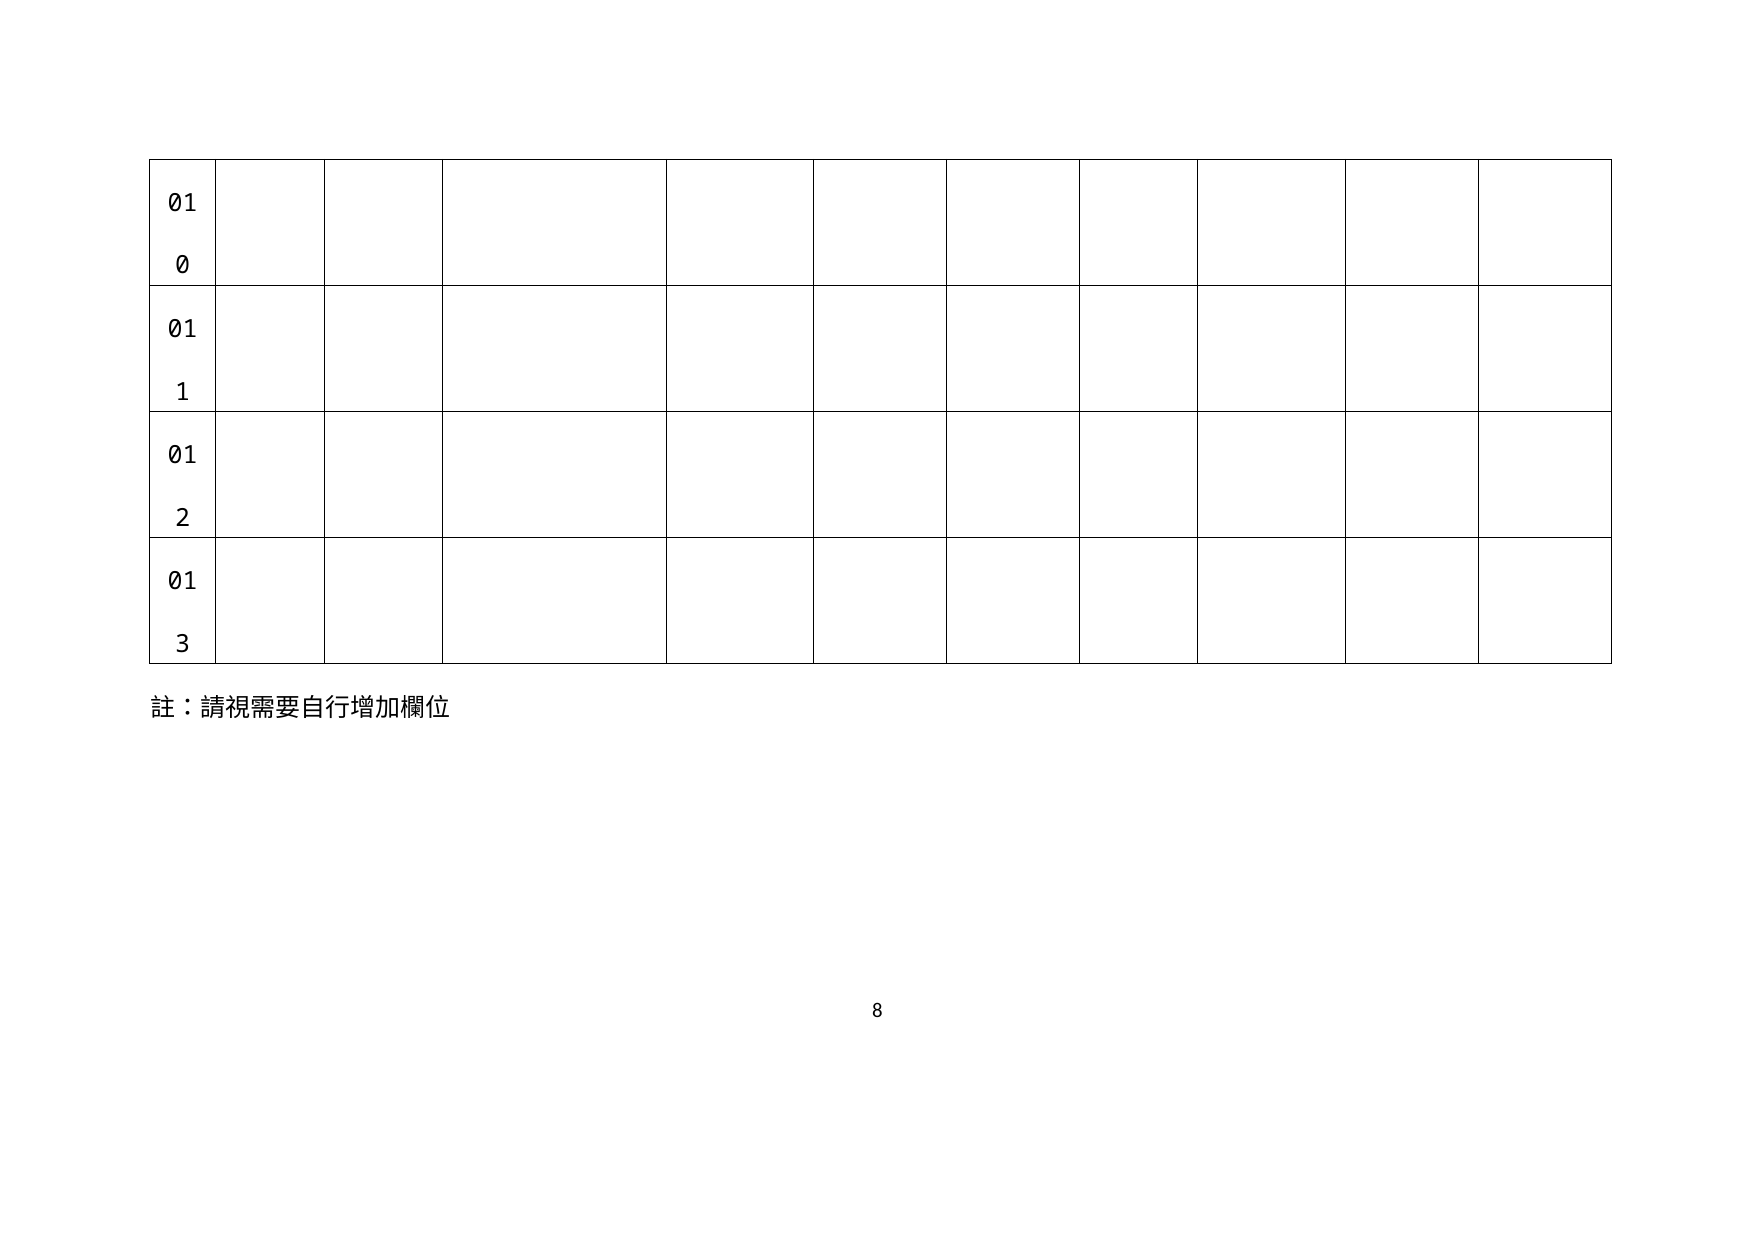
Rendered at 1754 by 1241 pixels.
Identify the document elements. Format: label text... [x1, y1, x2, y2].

table_cell [947, 160, 1079, 285]
table_cell 010 [150, 160, 215, 285]
table_cell [443, 160, 666, 285]
table_cell [443, 412, 666, 537]
table_cell [325, 160, 442, 285]
table_cell [216, 160, 324, 285]
table_cell 012 [150, 412, 215, 537]
table_cell [325, 538, 442, 663]
table_cell [947, 286, 1079, 411]
table_cell [814, 160, 946, 285]
table_cell [667, 538, 813, 663]
text 註：請視需要自行增加欄位 [150, 664, 1604, 727]
table_cell [1080, 286, 1197, 411]
table_cell [1479, 286, 1611, 411]
table_cell [1198, 538, 1345, 663]
table_cell [814, 286, 946, 411]
table_cell [667, 286, 813, 411]
table_cell [1346, 160, 1478, 285]
table_cell [1479, 160, 1611, 285]
table_cell [1346, 412, 1478, 537]
table_cell [1080, 538, 1197, 663]
table_cell [1080, 412, 1197, 537]
table_cell [1198, 160, 1345, 285]
table_cell [947, 538, 1079, 663]
table_cell [1479, 538, 1611, 663]
table_cell [814, 538, 946, 663]
table_cell [216, 412, 324, 537]
table_cell [443, 286, 666, 411]
table_cell [1198, 412, 1345, 537]
table_cell [325, 412, 442, 537]
table_cell 011 [150, 286, 215, 411]
table_cell [216, 286, 324, 411]
table_cell [667, 160, 813, 285]
table_cell [1479, 412, 1611, 537]
table_cell [1198, 286, 1345, 411]
table_cell [814, 412, 946, 537]
table_cell [325, 286, 442, 411]
table_cell [667, 412, 813, 537]
table_cell 013 [150, 538, 215, 663]
table_cell [216, 538, 324, 663]
table_cell [947, 412, 1079, 537]
table_cell [1080, 160, 1197, 285]
table_cell [443, 538, 666, 663]
table_cell [1346, 538, 1478, 663]
table_cell [1346, 286, 1478, 411]
